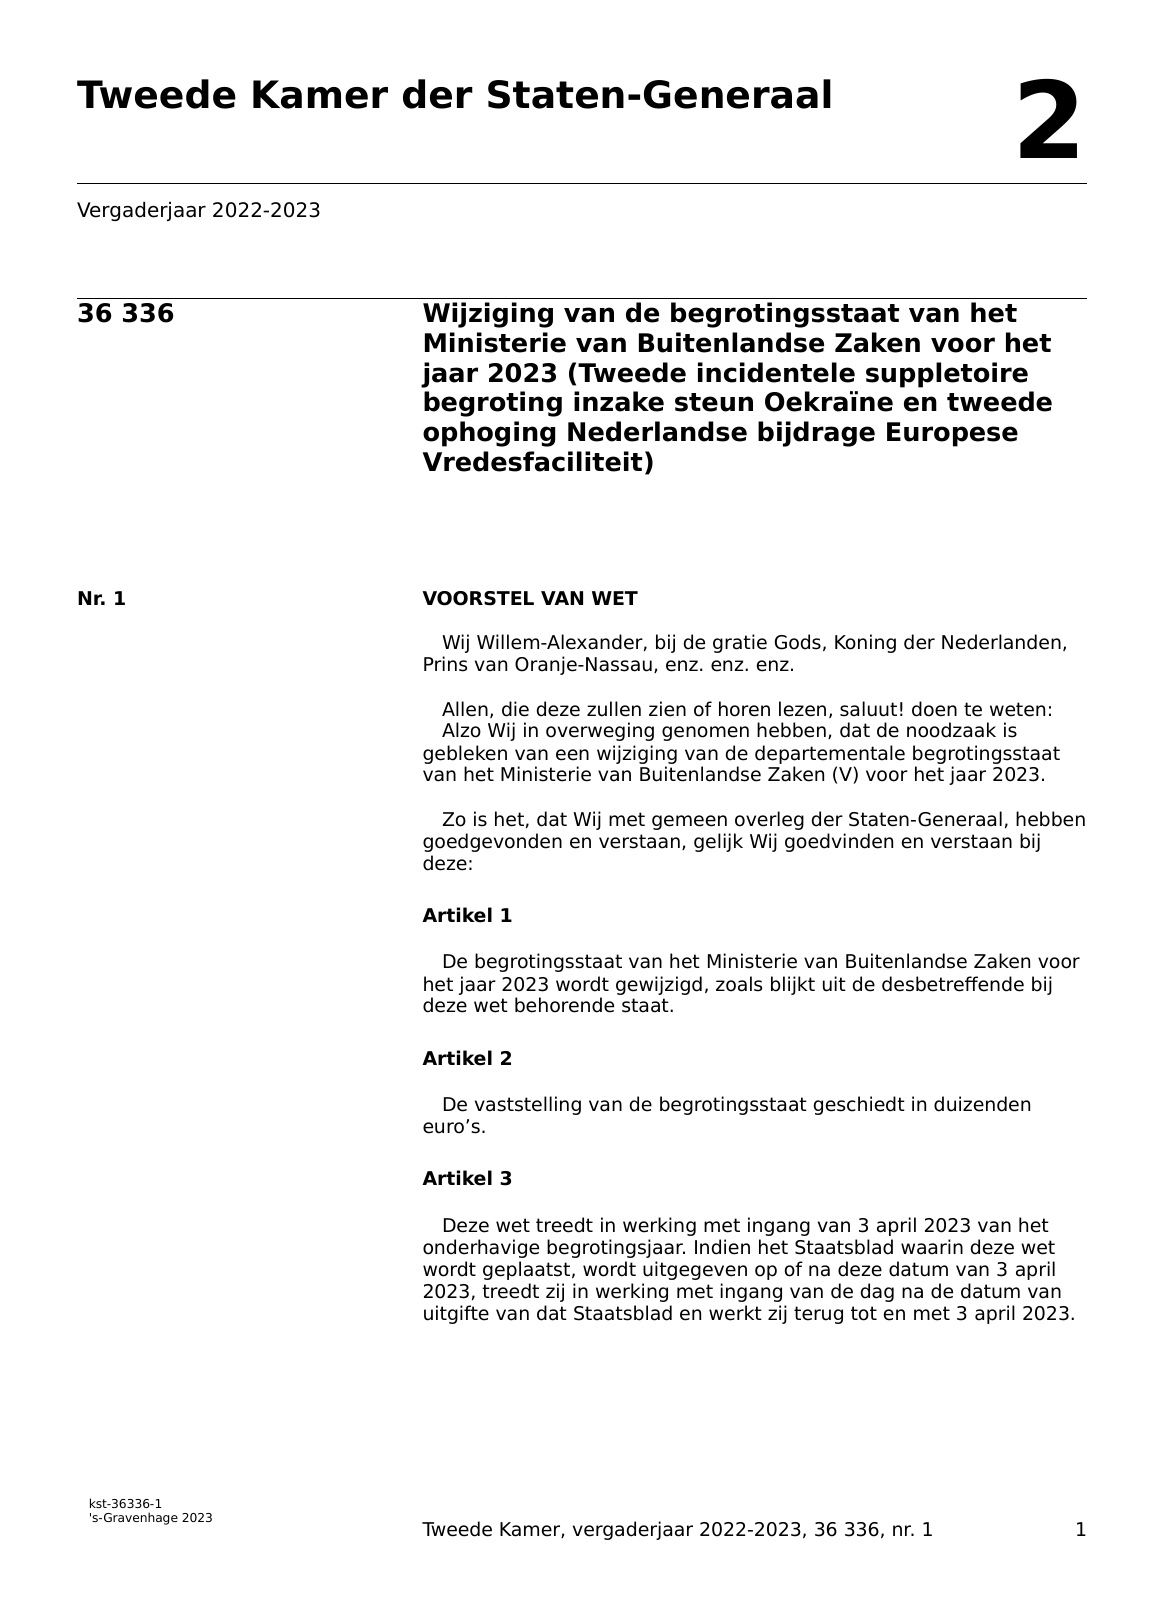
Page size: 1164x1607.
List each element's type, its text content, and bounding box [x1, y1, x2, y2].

text De begrotingsstaat van het Ministerie van Buitenlandse Zaken voor het jaar 2023 wordt gewijzigd, zoals blijkt uit de desbetreffende bij deze wet behorende staat. [422, 951, 1087, 1017]
text Deze wet treedt in werking met ingang van 3 april 2023 van het onderhavige begrotingsjaar. Indien het Staatsblad waarin deze wet wordt geplaatst, wordt uitgegeven op of na deze datum van 3 april 2023, treedt zij in werking met ingang van de dag na de datum van uitgifte van dat Staatsblad en werkt zij terug tot en met 3 april 2023. [422, 1215, 1087, 1325]
table_cell Vergaderjaar 2022-2023 [77, 184, 1087, 298]
subtitle Artikel 3 [422, 1168, 1087, 1190]
text Alzo Wij in overweging genomen hebben, dat de noodzaak is gebleken van een wijziging van de departementale begrotingsstaat van het Ministerie van Buitenlandse Zaken (V) voor het jaar 2023. [422, 720, 1087, 786]
text Allen, die deze zullen zien of horen lezen, saluut! doen te weten: [422, 698, 1087, 720]
table_header 2 [886, 59, 1087, 183]
subtitle 36 336 Wijziging van de begrotingsstaat van het Ministerie van Buitenlandse Zaken voor het jaar 2023 (Tweede incidentele suppletoire begroting inzake steun Oekraïne en tweede ophoging Nederlandse bijdrage Europese Vredesfaciliteit) [77, 299, 1087, 477]
text Wij Willem-Alexander, bij de gratie Gods, Koning der Nederlanden, Prins van Oranje-Nassau, enz. enz. enz. [422, 632, 1087, 676]
subtitle Nr. 1 VOORSTEL VAN WET [77, 588, 1087, 610]
text De vaststelling van de begrotingsstaat geschiedt in duizenden euro’s. [422, 1094, 1087, 1138]
subtitle Artikel 1 [422, 904, 1087, 926]
text kst-36336-1 [88, 1497, 323, 1511]
text Zo is het, dat Wij met gemeen overleg der Staten-Generaal, hebben goedgevonden en verstaan, gelijk Wij goedvinden en verstaan bij deze: [422, 808, 1087, 874]
table_header Tweede Kamer der Staten-Generaal [77, 59, 886, 183]
subtitle Artikel 2 [422, 1047, 1087, 1069]
text 's-Gravenhage 2023 [88, 1511, 323, 1525]
